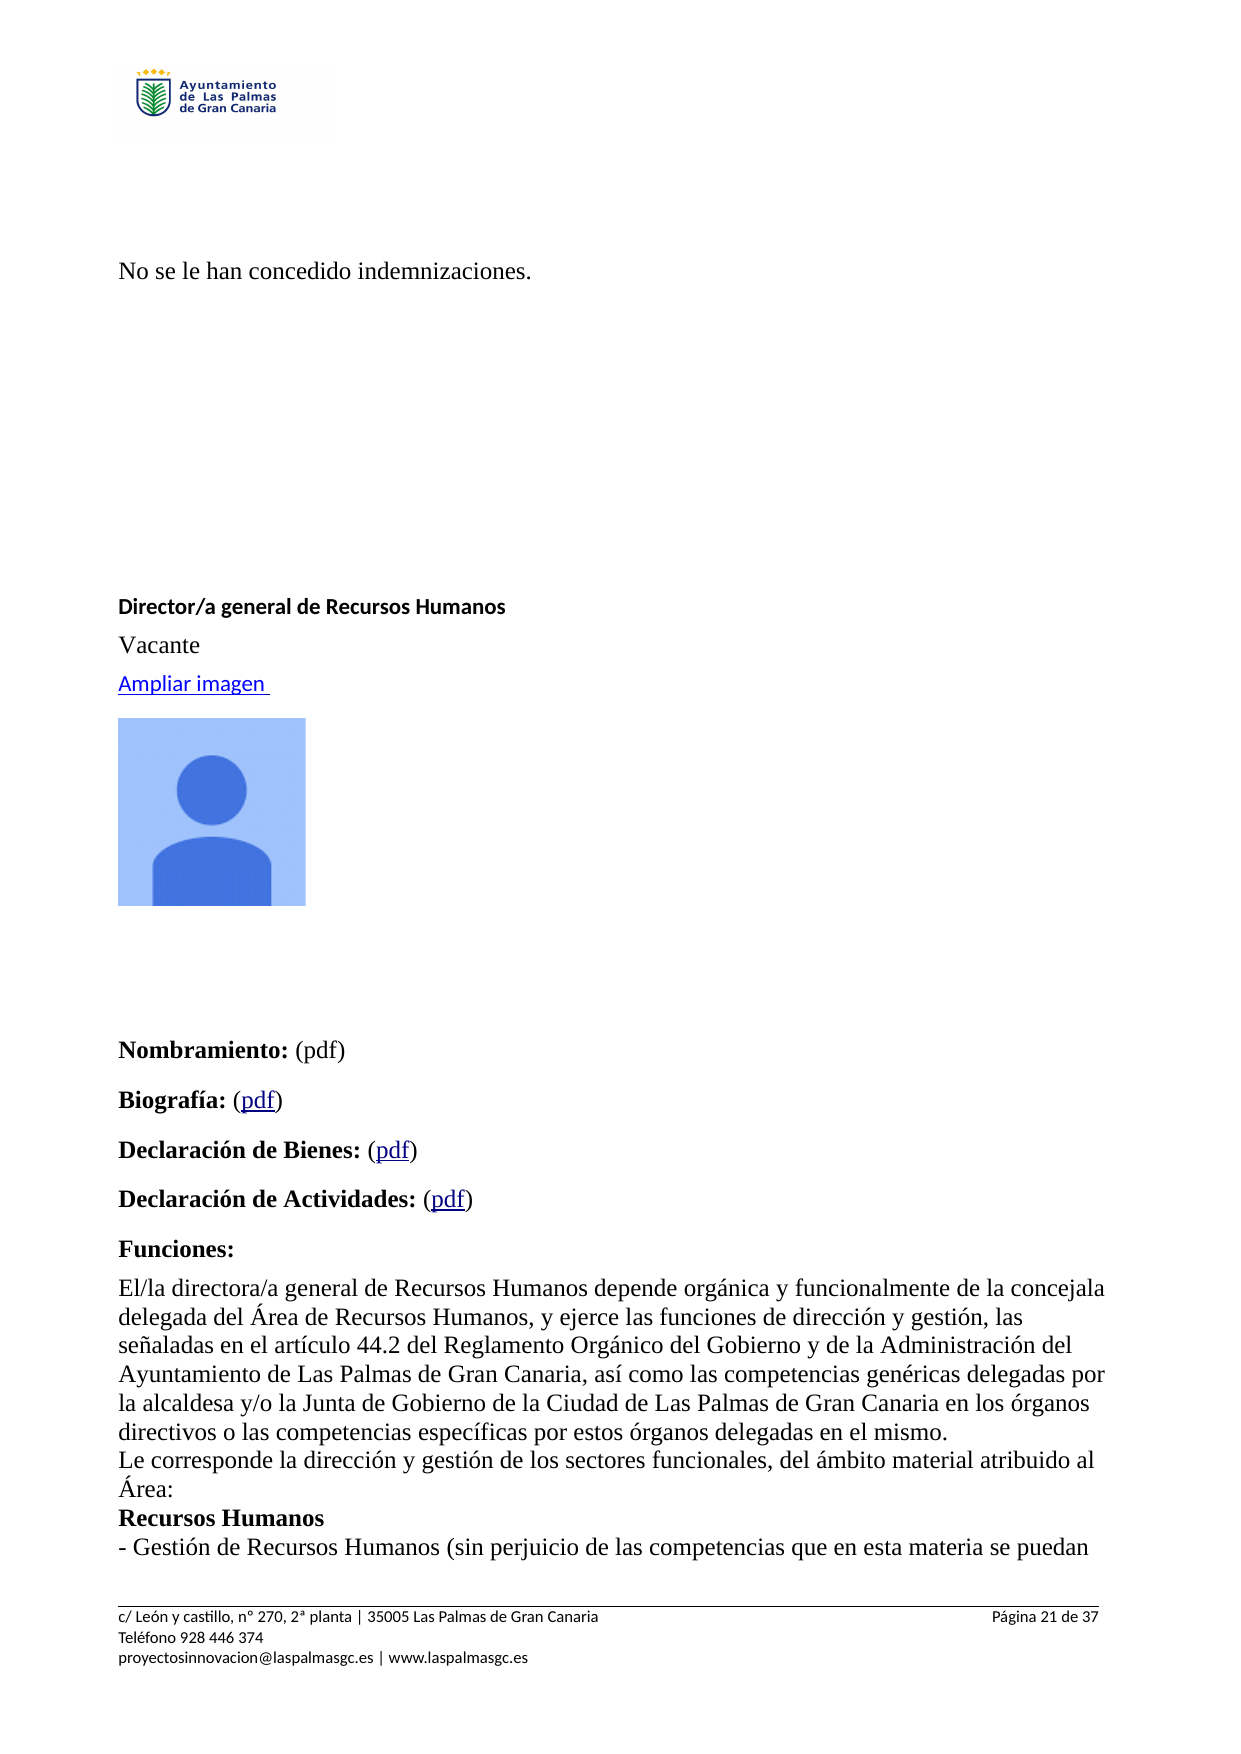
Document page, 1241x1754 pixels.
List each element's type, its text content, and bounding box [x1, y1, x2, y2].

text Nombramiento: (pdf) [118, 1036, 1122, 1064]
text No se le han concedido indemnizaciones. [118, 256, 1122, 285]
text Declaración de Actividades: (pdf) [118, 1184, 1122, 1213]
picture [118, 718, 306, 906]
text El/la directora/a general de Recursos Humanos depende orgánica y funcionalmente de la concejala delegada del Área de Recursos Humanos, y ejerce las funciones de dirección y gestión, las señaladas en el artículo 44.2 del Reglamento Orgánico del Gobierno y de la Administración del Ayuntamiento de Las Palmas de Gran Canaria, así como las competencias genéricas delegadas por la alcaldesa y/o la Junta de Gobierno de la Ciudad de Las Palmas de Gran Canaria en los órganos directivos o las competencias específicas por estos órganos delegadas en el mismo. Le corresponde la dirección y gestión de los sectores funcionales, del ámbito material atribuido al Área: Recursos Humanos - Gestión de Recursos Humanos (sin perjuicio de las competencias que en esta materia se puedan [118, 1273, 1122, 1561]
subtitle Director/a general de Recursos Humanos [118, 592, 1122, 620]
picture [118, 65, 336, 144]
text Vacante [118, 630, 1122, 659]
text Ampliar imagen [118, 669, 1122, 697]
text Funciones: [118, 1234, 1122, 1263]
text Biografía: (pdf) [118, 1085, 1122, 1114]
text Declaración de Bienes: (pdf) [118, 1135, 1122, 1163]
